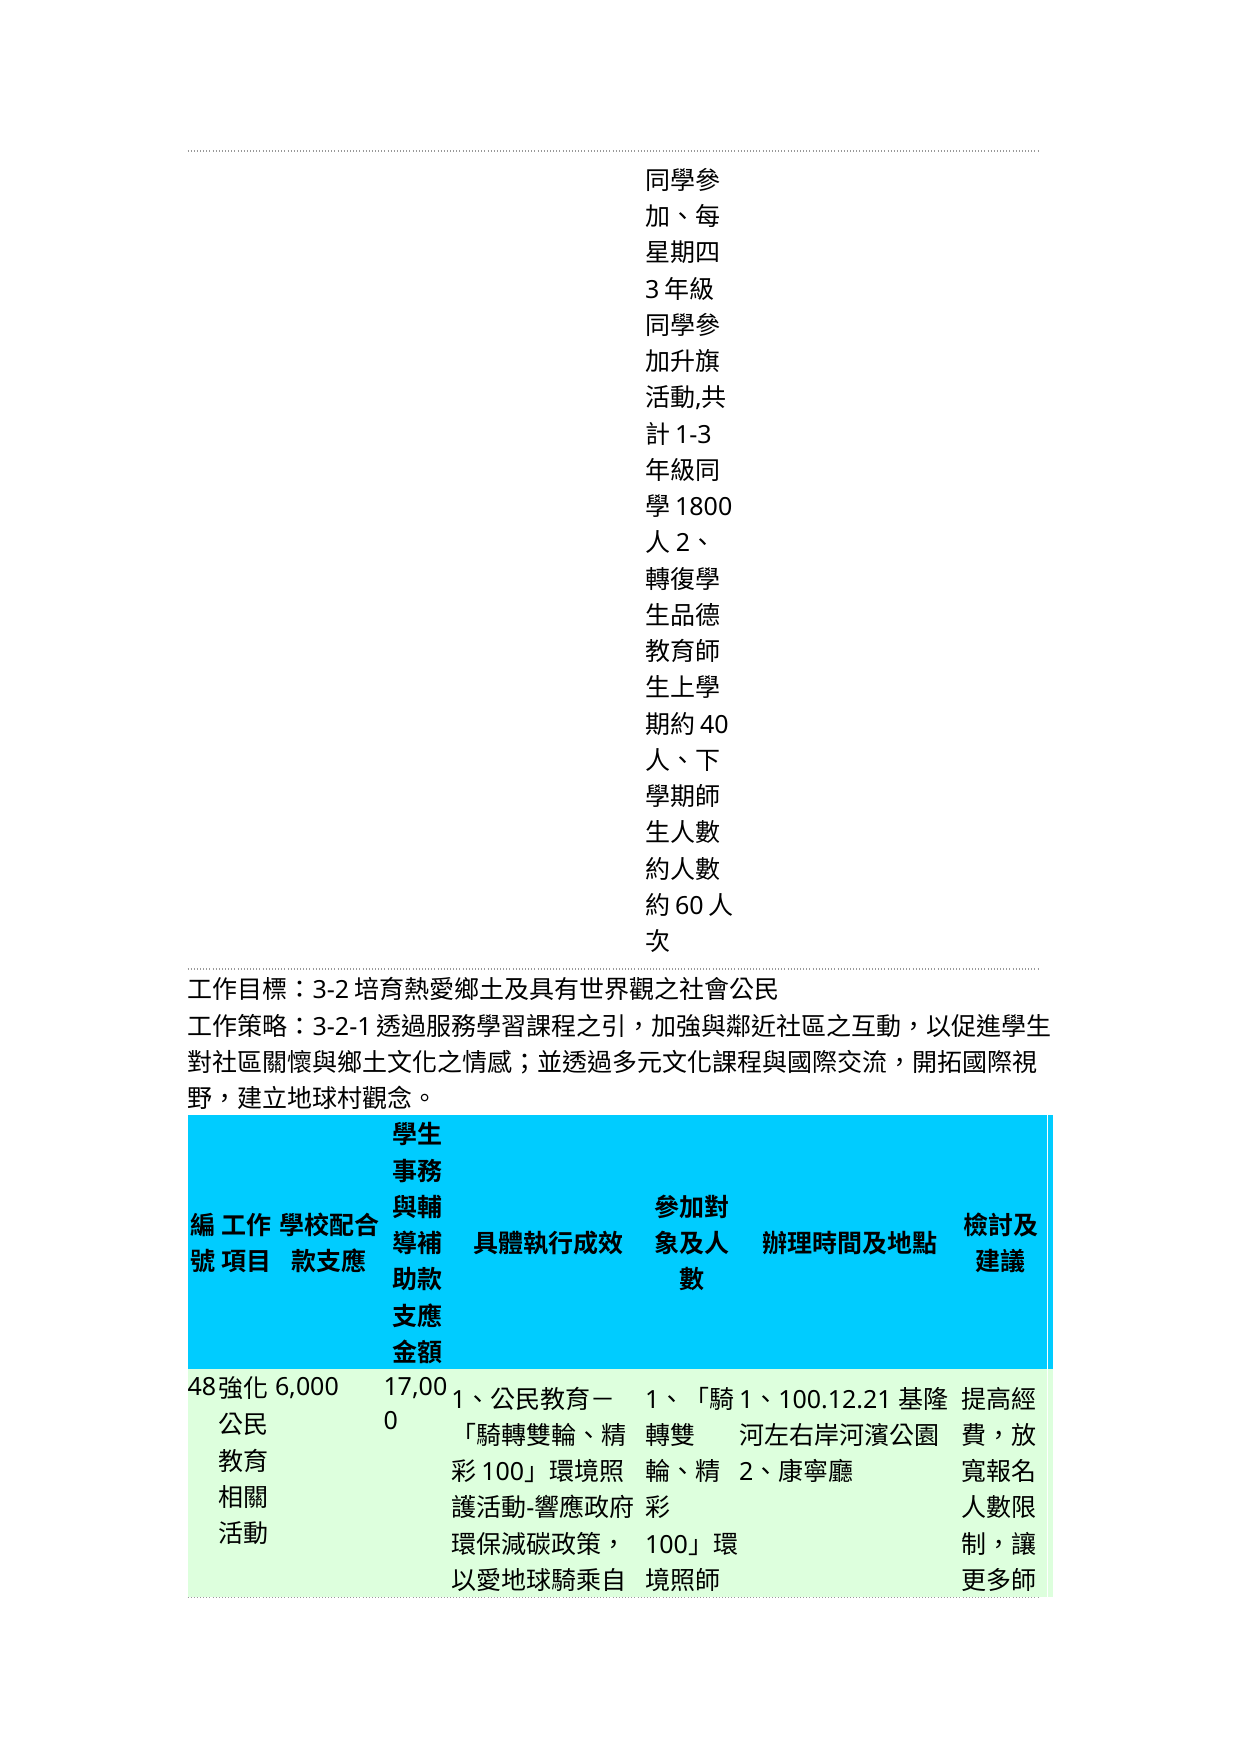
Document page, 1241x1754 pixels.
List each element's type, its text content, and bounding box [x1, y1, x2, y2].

table_cell 強化公民教育相關活動 [218, 1369, 275, 1597]
table_cell [1048, 1115, 1053, 1369]
table_cell 辦理時間及地點 [739, 1115, 961, 1369]
table_cell 具體執行成效 [451, 1115, 645, 1369]
table_cell [1040, 150, 1044, 968]
table_cell 工作項目 [218, 1115, 275, 1369]
table_cell 學校配合款支應 [275, 1115, 383, 1369]
table_cell [188, 150, 218, 968]
table_cell [961, 150, 1040, 968]
table_cell 檢討及建議 [961, 1115, 1040, 1369]
table_cell [1048, 1369, 1053, 1597]
table_cell [1040, 1369, 1044, 1597]
table_cell 1、100.12.21 基隆河左右岸河濱公園2、康寧廳 [739, 1369, 961, 1597]
table_cell [383, 150, 451, 968]
table_cell 6,000 [275, 1369, 383, 1597]
table_cell [451, 150, 645, 968]
table_cell 同學參加、每星期四3年級同學參加升旗活動,共計1-3年級同學1800人 2、轉復學生品德教育師生上學期約40人、下學期師生人數約人數約60人次 [645, 150, 739, 968]
table_cell 1、「騎轉雙輪、精彩100」環境照師 [645, 1369, 739, 1597]
table_cell [739, 150, 961, 968]
table_cell 學生事務與輔導補助款支應金額 [383, 1115, 451, 1369]
table_cell 工作策略：3-2-1透過服務學習課程之引，加強與鄰近社區之互動，以促進學生對社區關懷與鄉土文化之情感；並透過多元文化課程與國際交流，開拓國際視野，建立地球村觀念。 [188, 1006, 1053, 1115]
table_cell 參加對象及人數 [645, 1115, 739, 1369]
table_cell [1048, 150, 1053, 968]
table_cell 1、公民教育－「騎轉雙輪、精彩100」環境照護活動-響應政府環保減碳政策，以愛地球騎乘自 [451, 1369, 645, 1597]
table_cell 工作目標：3-2培育熱愛鄉土及具有世界觀之社會公民 [188, 968, 1053, 1006]
table_cell [1040, 1115, 1044, 1369]
table_cell [218, 150, 275, 968]
table_cell 提高經費，放寬報名人數限制，讓更多師 [961, 1369, 1040, 1597]
table_cell [275, 150, 383, 968]
table_cell 編號 [188, 1115, 218, 1369]
table_cell 17,000 [383, 1369, 451, 1597]
table_cell 48 [188, 1369, 218, 1597]
